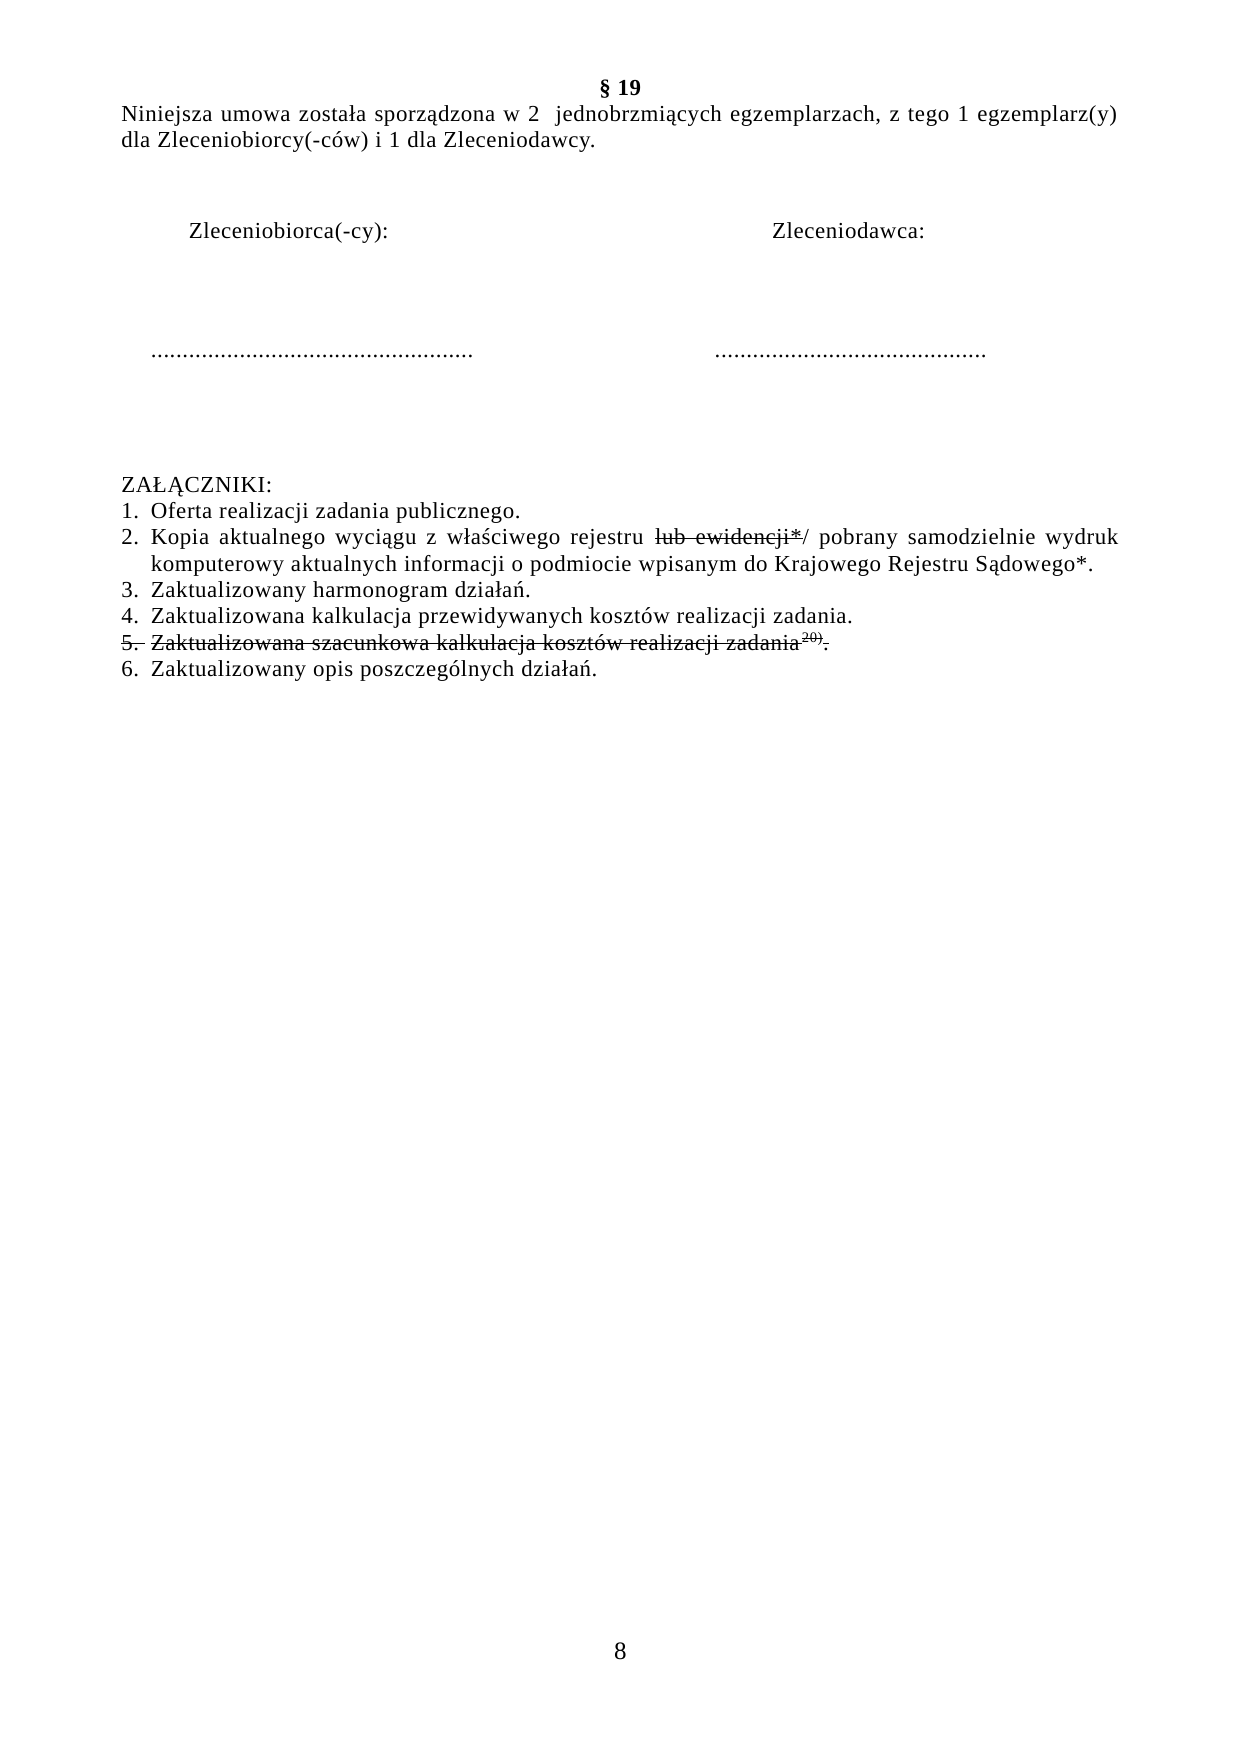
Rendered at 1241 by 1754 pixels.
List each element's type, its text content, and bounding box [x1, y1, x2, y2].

text 1. Oferta realizacji zadania publicznego. [121, 497, 1119, 523]
text § 19 [121, 74, 1119, 100]
text 6. Zaktualizowany opis poszczególnych działań. [121, 655, 1119, 682]
text Niniejsza umowa została sporządzona w 2 jednobrzmiących egzemplarzach, z tego 1 egzemplarz(y) dla Zleceniobiorcy(-ców) i 1 dla Zleceniodawcy. [121, 100, 1119, 153]
text 4. Zaktualizowana kalkulacja przewidywanych kosztów realizacji zadania. [121, 602, 1119, 629]
text 5. Zaktualizowana szacunkowa kalkulacja kosztów realizacji zadania20). [121, 629, 1119, 655]
text ................................................... ........................................... [151, 336, 1119, 362]
text Zleceniobiorca(-cy): Zleceniodawca: [151, 217, 1119, 243]
text 2. Kopia aktualnego wyciągu z właściwego rejestru lub ewidencji*/ pobrany samodzielnie wydruk komputerowy aktualnych informacji o podmiocie wpisanym do Krajowego Rejestru Sądowego*. [121, 523, 1119, 576]
text 3. Zaktualizowany harmonogram działań. [121, 576, 1119, 602]
text ZAŁĄCZNIKI: [121, 471, 1119, 497]
